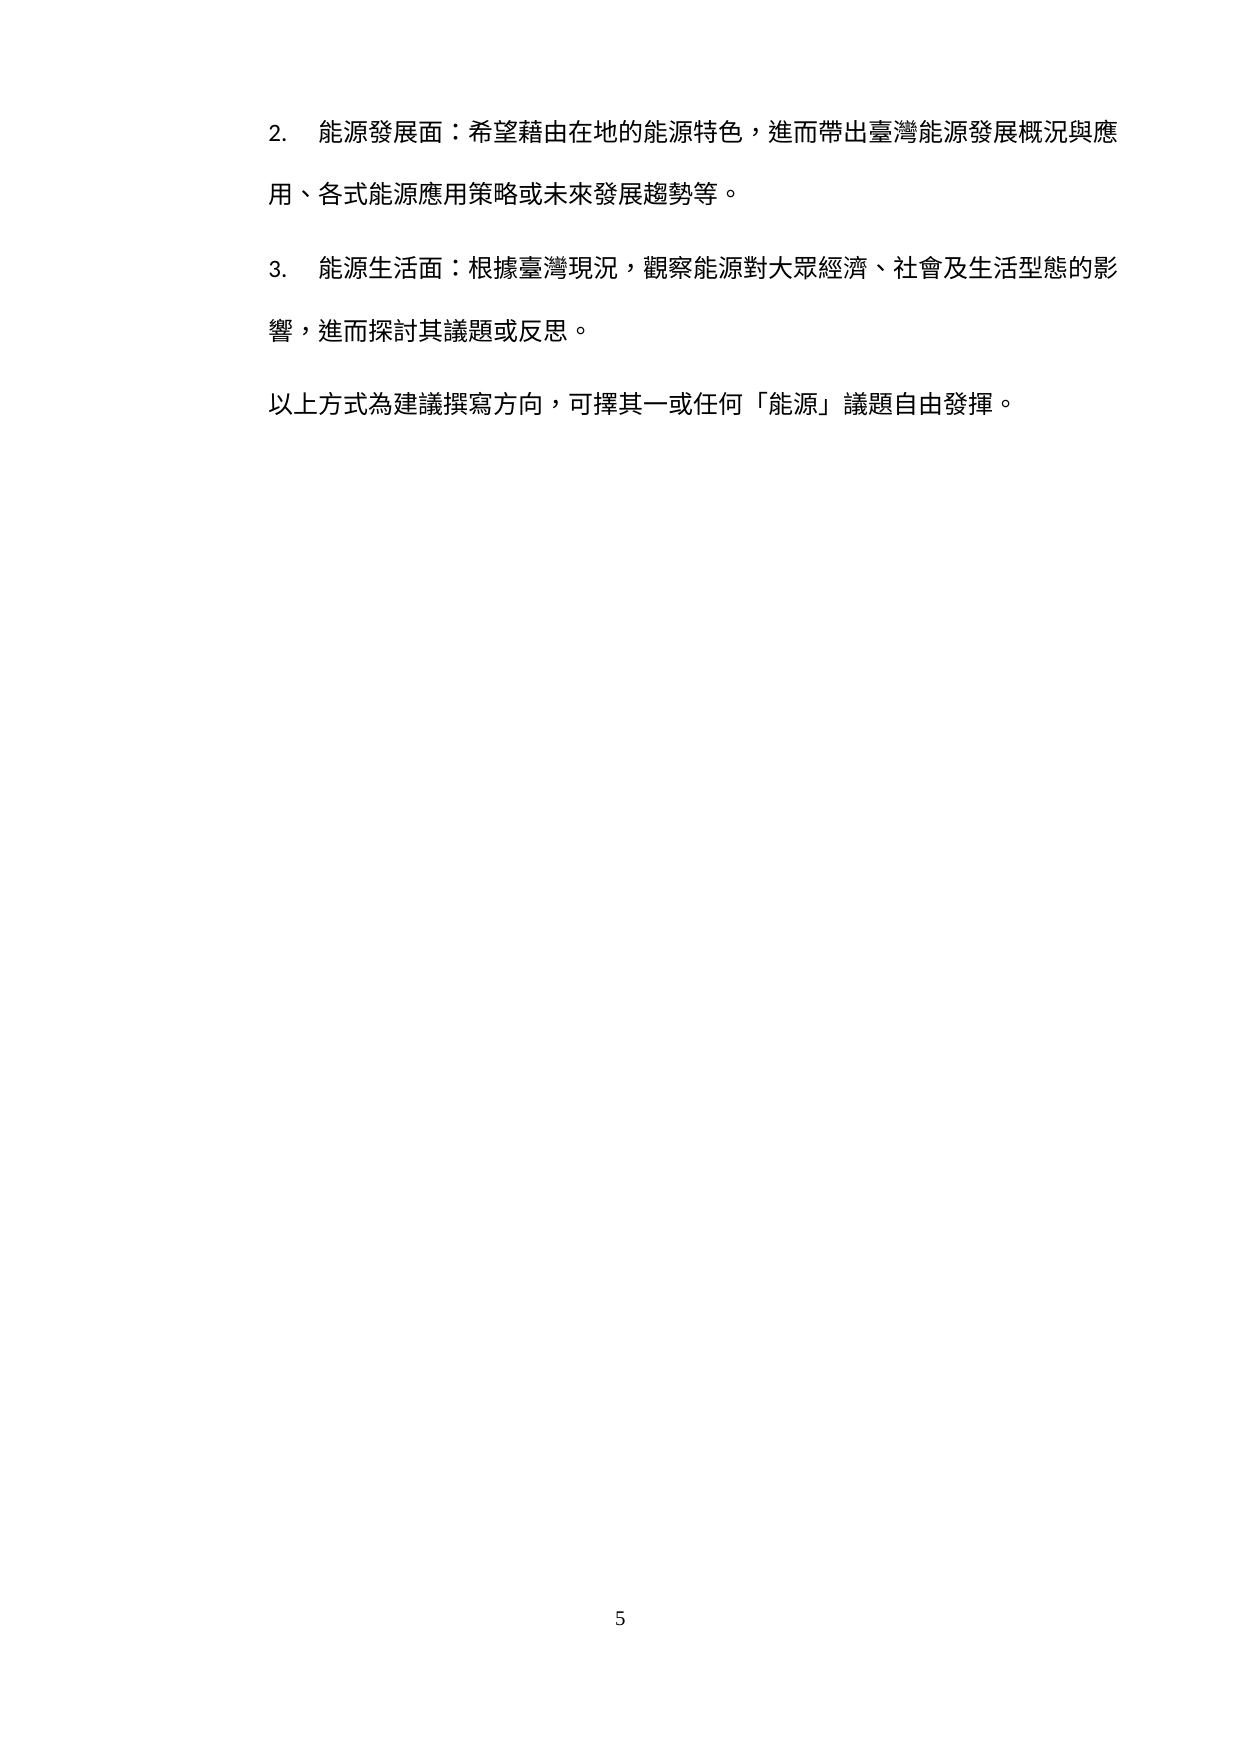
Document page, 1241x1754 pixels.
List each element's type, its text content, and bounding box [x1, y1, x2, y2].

list 能源發展面：希望藉由在地的能源特色，進而帶出臺灣能源發展概況與應用、各式能源應用策略或未來發展趨勢等。 [268, 89, 1122, 214]
list 能源生活面：根據臺灣現況，觀察能源對大眾經濟、社會及生活型態的影響，進而探討其議題或反思。 [268, 225, 1122, 350]
text 以上方式為建議撰寫方向，可擇其一或任何「能源」議題自由發揮。 [218, 361, 1122, 424]
